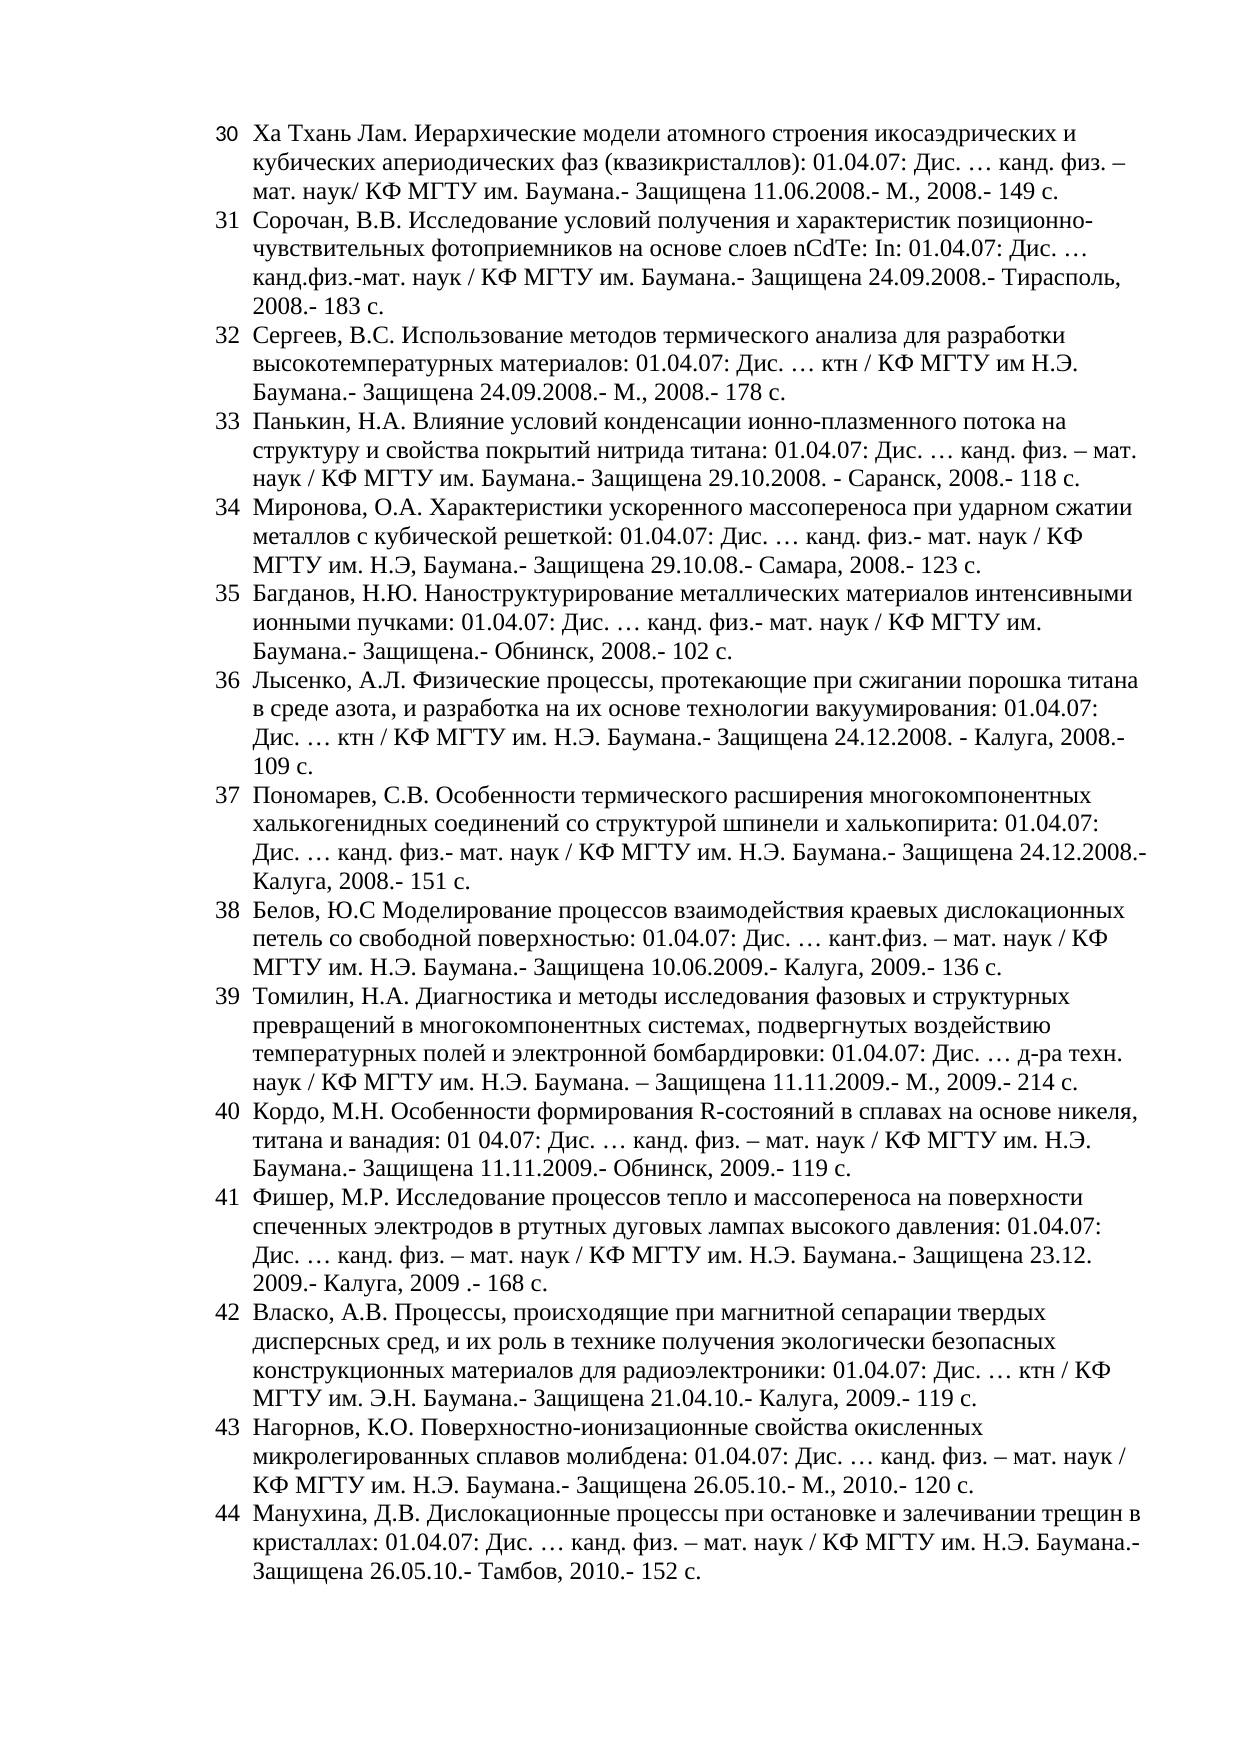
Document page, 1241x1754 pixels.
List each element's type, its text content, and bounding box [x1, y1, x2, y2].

list Багданов, Н.Ю. Наноструктурирование металлических материалов интенсивными ионными пучками: 01.04.07: Дис. … канд. физ.- мат. наук / КФ МГТУ им. Баумана.- Защищена.- Обнинск, 2008.- 102 с. [215, 578, 1152, 665]
list Манухина, Д.В. Дислокационные процессы при остановке и залечивании трещин в кристаллах: 01.04.07: Дис. … канд. физ. – мат. наук / КФ МГТУ им. Н.Э. Баумана.- Защищена 26.05.10.- Тамбов, 2010.- 152 с. [215, 1498, 1152, 1585]
list Кордо, М.Н. Особенности формирования R-состояний в сплавах на основе никеля, титана и ванадия: 01 04.07: Дис. … канд. физ. – мат. наук / КФ МГТУ им. Н.Э. Баумана.- Защищена 11.11.2009.- Обнинск, 2009.- 119 с. [215, 1096, 1152, 1182]
list Панькин, Н.А. Влияние условий конденсации ионно-плазменного потока на структуру и свойства покрытий нитрида титана: 01.04.07: Дис. … канд. физ. – мат. наук / КФ МГТУ им. Баумана.- Защищена 29.10.2008. - Саранск, 2008.- 118 с. [215, 406, 1152, 492]
list Ха Тхань Лам. Иерархические модели атомного строения икосаэдрических и кубических апериодических фаз (квазикристаллов): 01.04.07: Дис. … канд. физ. – мат. наук/ КФ МГТУ им. Баумана.- Защищена 11.06.2008.- М., 2008.- 149 с. [215, 118, 1152, 205]
list Сорочан, В.В. Исследование условий получения и характеристик позиционно-чувствительных фотоприемников на основе слоев nCdTe: In: 01.04.07: Дис. … канд.физ.-мат. наук / КФ МГТУ им. Баумана.- Защищена 24.09.2008.- Тирасполь, 2008.- 183 с. [215, 205, 1152, 320]
list Власко, А.В. Процессы, происходящие при магнитной сепарации твердых дисперсных сред, и их роль в технике получения экологически безопасных конструкционных материалов для радиоэлектроники: 01.04.07: Дис. … ктн / КФ МГТУ им. Э.Н. Баумана.- Защищена 21.04.10.- Калуга, 2009.- 119 с. [215, 1297, 1152, 1412]
list Томилин, Н.А. Диагностика и методы исследования фазовых и структурных превращений в многокомпонентных системах, подвергнутых воздействию температурных полей и электронной бомбардировки: 01.04.07: Дис. … д-ра техн. наук / КФ МГТУ им. Н.Э. Баумана. – Защищена 11.11.2009.- М., 2009.- 214 с. [215, 981, 1152, 1096]
list Белов, Ю.С Моделирование процессов взаимодействия краевых дислокационных петель со свободной поверхностью: 01.04.07: Дис. … кант.физ. – мат. наук / КФ МГТУ им. Н.Э. Баумана.- Защищена 10.06.2009.- Калуга, 2009.- 136 с. [215, 895, 1152, 981]
list Нагорнов, К.О. Поверхностно-ионизационные свойства окисленных микролегированных сплавов молибдена: 01.04.07: Дис. … канд. физ. – мат. наук / КФ МГТУ им. Н.Э. Баумана.- Защищена 26.05.10.- М., 2010.- 120 с. [215, 1412, 1152, 1498]
list Миронова, О.А. Характеристики ускоренного массопереноса при ударном сжатии металлов с кубической решеткой: 01.04.07: Дис. … канд. физ.- мат. наук / КФ МГТУ им. Н.Э, Баумана.- Защищена 29.10.08.- Самара, 2008.- 123 с. [215, 492, 1152, 578]
list Фишер, М.Р. Исследование процессов тепло и массопереноса на поверхности спеченных электродов в ртутных дуговых лампах высокого давления: 01.04.07: Дис. … канд. физ. – мат. наук / КФ МГТУ им. Н.Э. Баумана.- Защищена 23.12. 2009.- Калуга, 2009 .- 168 с. [215, 1182, 1152, 1297]
list Сергеев, В.С. Использование методов термического анализа для разработки высокотемпературных материалов: 01.04.07: Дис. … ктн / КФ МГТУ им Н.Э. Баумана.- Защищена 24.09.2008.- М., 2008.- 178 с. [215, 320, 1152, 406]
list Лысенко, А.Л. Физические процессы, протекающие при сжигании порошка титана в среде азота, и разработка на их основе технологии вакуумирования: 01.04.07: Дис. … ктн / КФ МГТУ им. Н.Э. Баумана.- Защищена 24.12.2008. - Калуга, 2008.- 109 с. [215, 665, 1152, 780]
list Пономарев, С.В. Особенности термического расширения многокомпонентных халькогенидных соединений со структурой шпинели и халькопирита: 01.04.07: Дис. … канд. физ.- мат. наук / КФ МГТУ им. Н.Э. Баумана.- Защищена 24.12.2008.- Калуга, 2008.- 151 с. [215, 780, 1152, 895]
